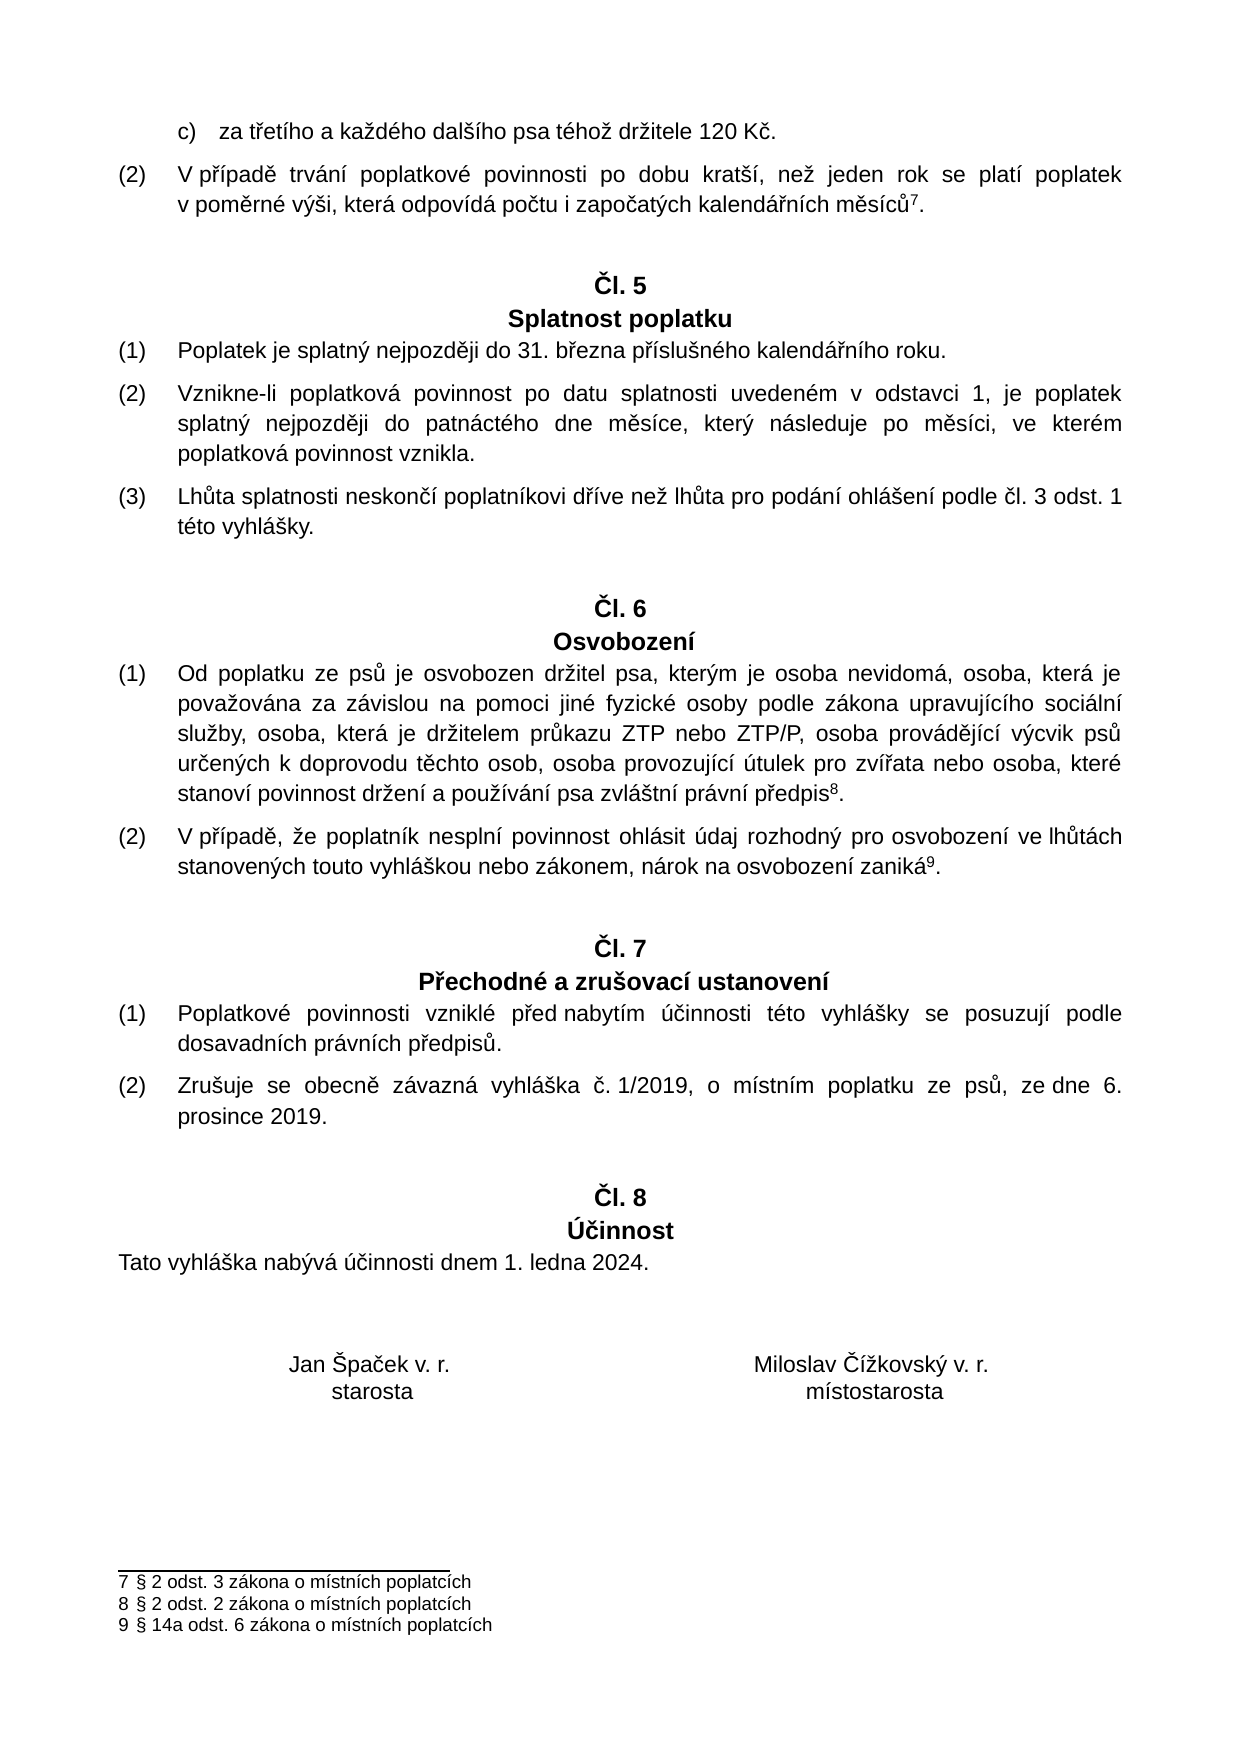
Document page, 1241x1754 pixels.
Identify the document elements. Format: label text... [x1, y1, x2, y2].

list Poplatek je splatný nejpozději do 31. března příslušného kalendářního roku. [118, 337, 1122, 364]
list § 14a odst. 6 zákona o místních poplatcích [118, 1614, 1122, 1635]
list Lhůta splatnosti neskončí poplatníkovi dříve než lhůta pro podání ohlášení podle čl. 3 odst. 1 této vyhlášky. [118, 483, 1122, 540]
list Od poplatku ze psů je osvobozen držitel psa, kterým je osoba nevidomá, osoba, která je považována za závislou na pomoci jiné fyzické osoby podle zákona upravujícího sociální služby, osoba, která je držitelem průkazu ZTP nebo ZTP/P, osoba provádějící výcvik psů určených k doprovodu těchto osob, osoba provozující útulek pro zvířata nebo osoba, které stanoví povinnost držení a používání psa zvláštní právní předpis. [118, 659, 1122, 807]
table_header Jan Špaček v. r. starosta [118, 1292, 620, 1410]
list za třetího a každého dalšího psa téhož držitele 120 Kč. [177, 118, 1122, 144]
list Poplatkové povinnosti vzniklé před nabytím účinnosti této vyhlášky se posuzují podle dosavadních právních předpisů. [118, 999, 1122, 1056]
subtitle Čl. 7 Přechodné a zrušovací ustanovení [118, 933, 1122, 995]
table_header Miloslav Čížkovský v. r. místostarosta [620, 1292, 1122, 1410]
list V případě, že poplatník nesplní povinnost ohlásit údaj rozhodný pro osvobození ve lhůtách stanovených touto vyhláškou nebo zákonem, nárok na osvobození zaniká. [118, 823, 1122, 880]
list § 2 odst. 2 zákona o místních poplatcích [118, 1592, 1122, 1614]
subtitle Čl. 6 Osvobození [118, 593, 1122, 655]
subtitle Čl. 5 Splatnost poplatku [118, 271, 1122, 333]
subtitle Čl. 8 Účinnost [118, 1183, 1122, 1245]
list Zrušuje se obecně závazná vyhláška č. 1/2019, o místním poplatku ze psů, ze dne 6. prosince 2019. [118, 1072, 1122, 1129]
list Vznikne-li poplatková povinnost po datu splatnosti uvedeném v odstavci 1, je poplatek splatný nejpozději do patnáctého dne měsíce, který následuje po měsíci, ve kterém poplatková povinnost vznikla. [118, 380, 1122, 467]
list § 2 odst. 3 zákona o místních poplatcích [118, 1571, 1122, 1592]
list V případě trvání poplatkové povinnosti po dobu kratší, než jeden rok se platí poplatek v poměrné výši, která odpovídá počtu i započatých kalendářních měsíců. [118, 161, 1122, 217]
text Tato vyhláška nabývá účinnosti dnem 1. ledna 2024. [118, 1249, 1122, 1275]
